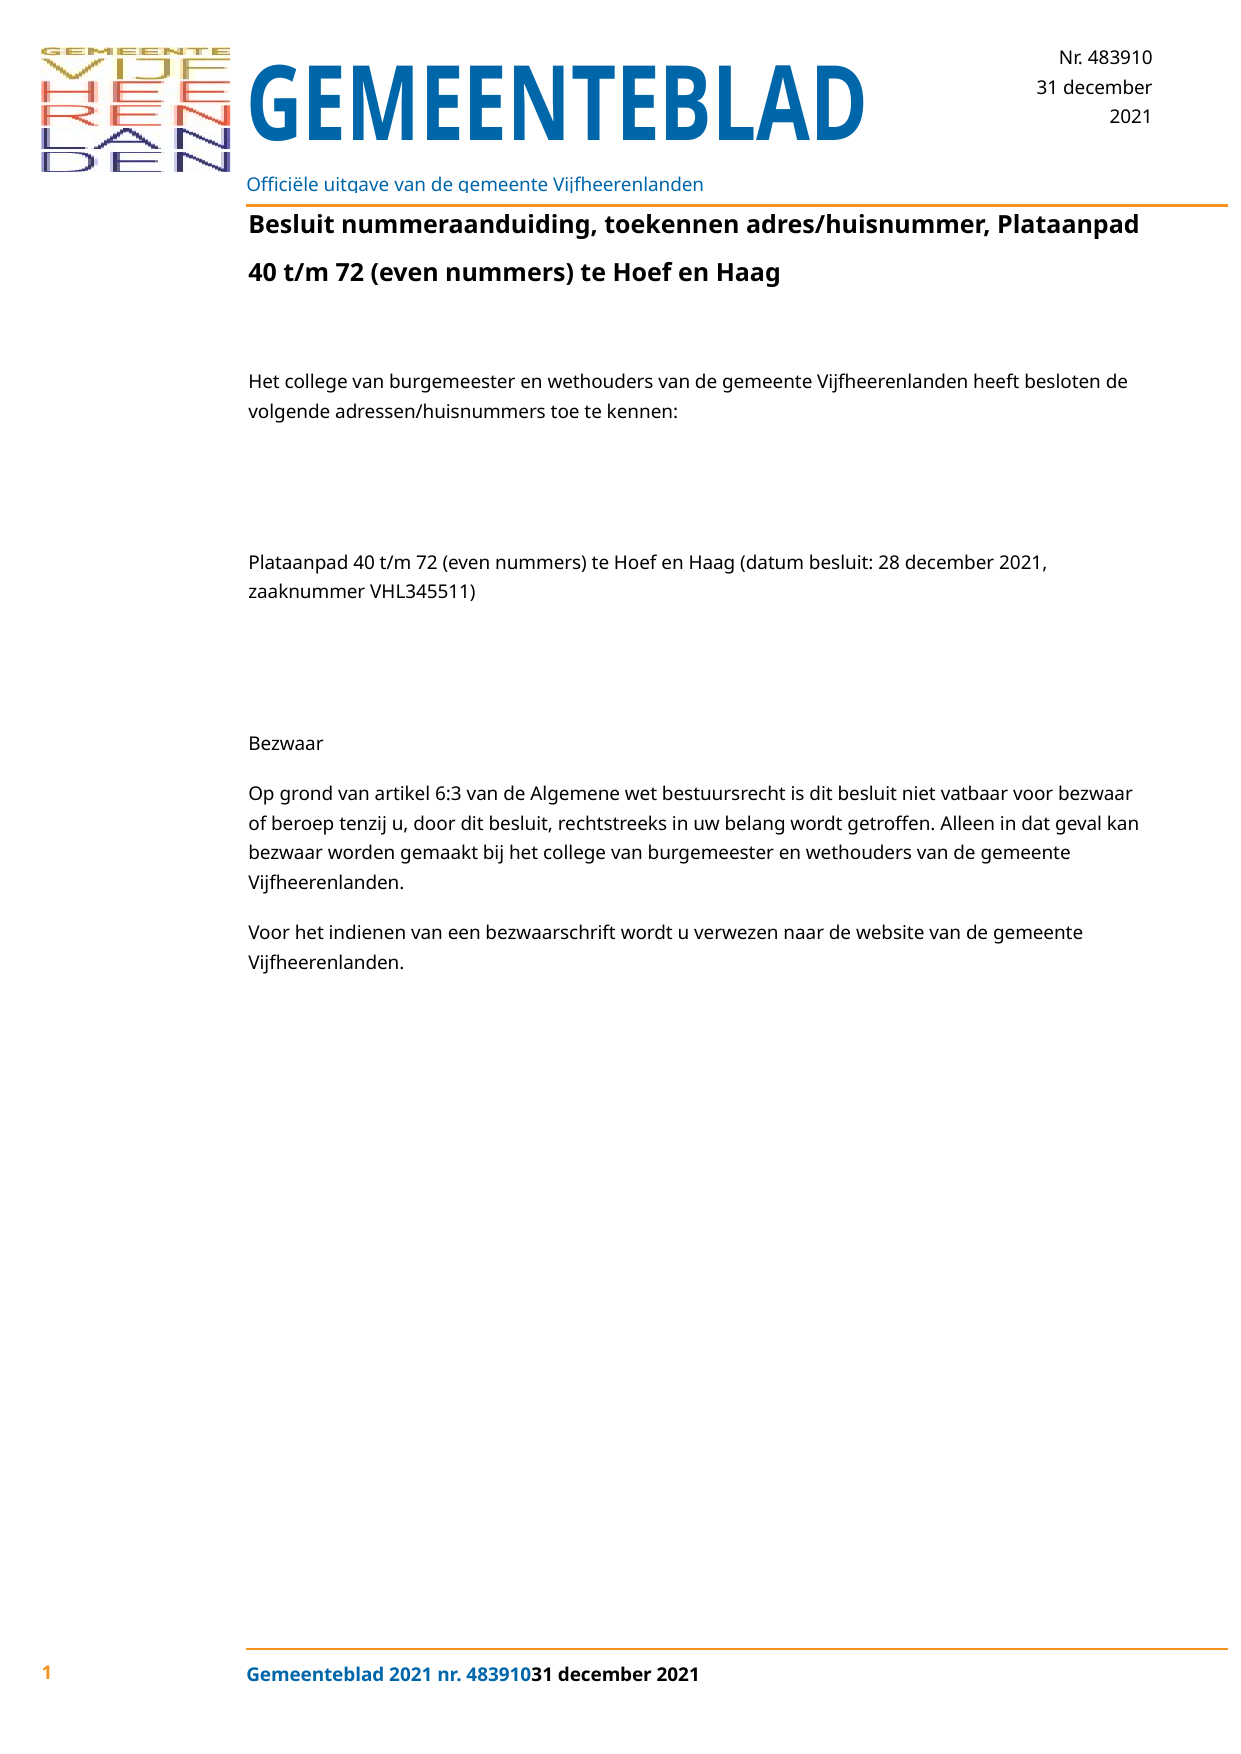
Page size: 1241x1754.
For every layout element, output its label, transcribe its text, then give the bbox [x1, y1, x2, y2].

text Voor het indienen van een bezwaarschrift wordt u verwezen naar de website van de gemeente Vijfheerenlanden. [248, 919, 1152, 975]
text Het college van burgemeester en wethouders van de gemeente Vijfheerenlanden heeft besloten de volgende adressen/huisnummers toe te kennen: [248, 368, 1152, 424]
text Plataanpad 40 t/m 72 (even nummers) te Hoef en Haag (datum besluit: 28 december 2021, zaaknummer VHL345511) [248, 549, 1152, 604]
text Bezwaar [248, 730, 1152, 756]
text Besluit nummeraanduiding, toekennen adres/huisnummer, Plataanpad 40 t/m 72 (even nummers) te Hoef en Haag [248, 207, 1152, 288]
text Op grond van artikel 6:3 van de Algemene wet bestuursrecht is dit besluit niet vatbaar voor bezwaar of beroep tenzij u, door dit besluit, rechtstreeks in uw belang wordt getroffen. Alleen in dat geval kan bezwaar worden gemaakt bij het college van burgemeester en wethouders van de gemeente Vijfheerenlanden. [248, 780, 1152, 895]
picture [41, 47, 231, 172]
